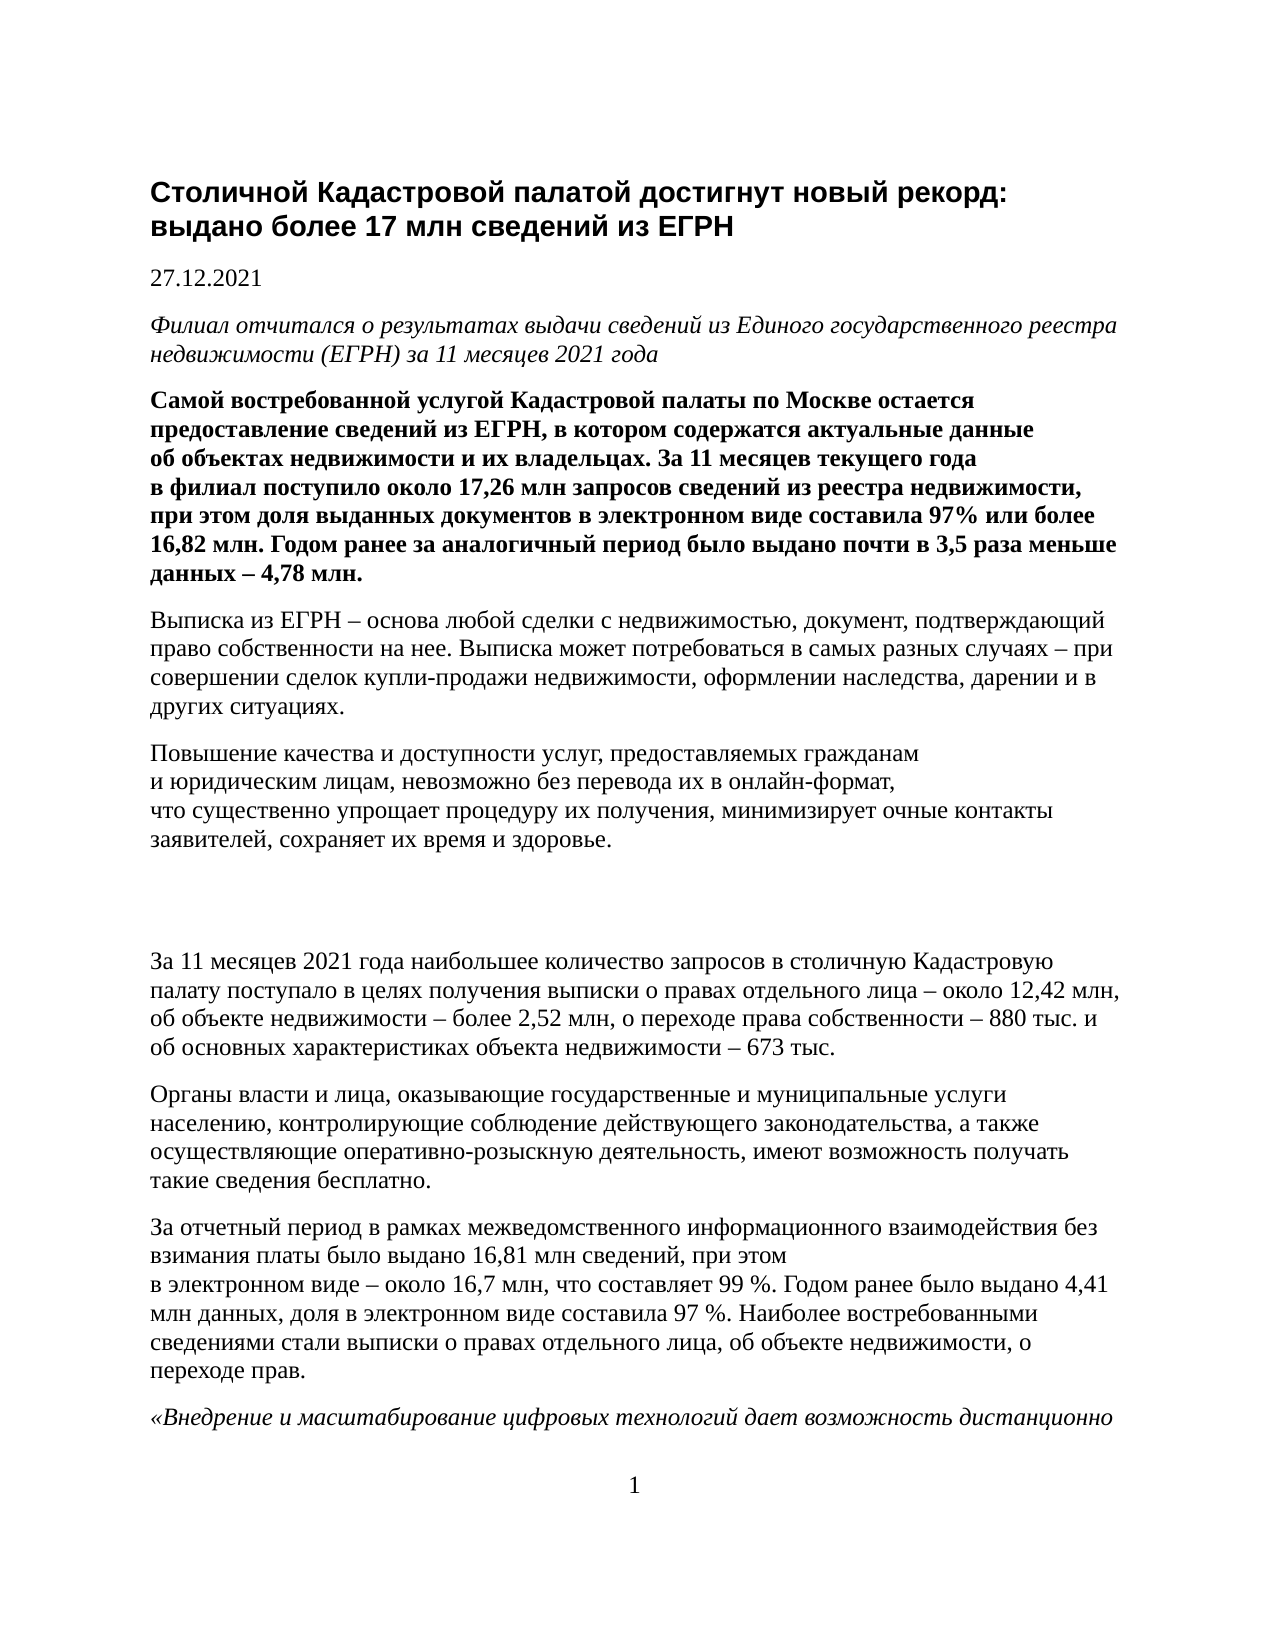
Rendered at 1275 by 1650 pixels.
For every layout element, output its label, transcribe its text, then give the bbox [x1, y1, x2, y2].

text Органы власти и лица, оказывающие государственные и муниципальные услуги населению, контролирующие соблюдение действующего законодательства, а также осуществляющие оперативно-розыскную деятельность, имеют возможность получать такие сведения бесплатно. [150, 1079, 1125, 1194]
text За отчетный период в рамках межведомственного информационного взаимодействия без взимания платы было выдано 16,81 млн сведений, при этом в электронном виде – около 16,7 млн, что составляет 99 %. Годом ранее было выдано 4,41 млн данных, доля в электронном виде составила 97 %. Наиболее востребованными сведениями стали выписки о правах отдельного лица, об объекте недвижимости, о переходе прав. [150, 1212, 1125, 1384]
text «Внедрение и масштабирование цифровых технологий дает возможность дистанционно [150, 1402, 1125, 1431]
text За 11 месяцев 2021 года наибольшее количество запросов в столичную Кадастровую палату поступало в целях получения выписки о правах отдельного лица – около 12,42 млн, об объекте недвижимости – более 2,52 млн, о переходе права собственности – 880 тыс. и об основных характеристиках объекта недвижимости – 673 тыс. [150, 946, 1125, 1061]
text 27.12.2021 [150, 263, 1125, 292]
text Филиал отчитался о результатах выдачи сведений из Единого государственного реестра недвижимости (ЕГРН) за 11 месяцев 2021 года [150, 310, 1125, 368]
text Выписка из ЕГРН – основа любой сделки с недвижимостью, документ, подтверждающий право собственности на нее. Выписка может потребоваться в самых разных случаях – при совершении сделок купли-продажи недвижимости, оформлении наследства, дарении и в других ситуациях. [150, 605, 1125, 720]
subtitle Столичной Кадастровой палатой достигнут новый рекорд: выдано более 17 млн сведений из ЕГРН [150, 175, 1125, 242]
text Повышение качества и доступности услуг, предоставляемых гражданам и юридическим лицам, невозможно без перевода их в онлайн-формат, что существенно упрощает процедуру их получения, минимизирует очные контакты заявителей, сохраняет их время и здоровье. [150, 738, 1125, 853]
text Самой востребованной услугой Кадастровой палаты по Москве остается предоставление сведений из ЕГРН, в котором содержатся актуальные данные об объектах недвижимости и их владельцах. За 11 месяцев текущего года в филиал поступило около 17,26 млн запросов сведений из реестра недвижимости, при этом доля выданных документов в электронном виде составила 97% или более 16,82 млн. Годом ранее за аналогичный период было выдано почти в 3,5 раза меньше данных – 4,78 млн. [150, 386, 1125, 587]
